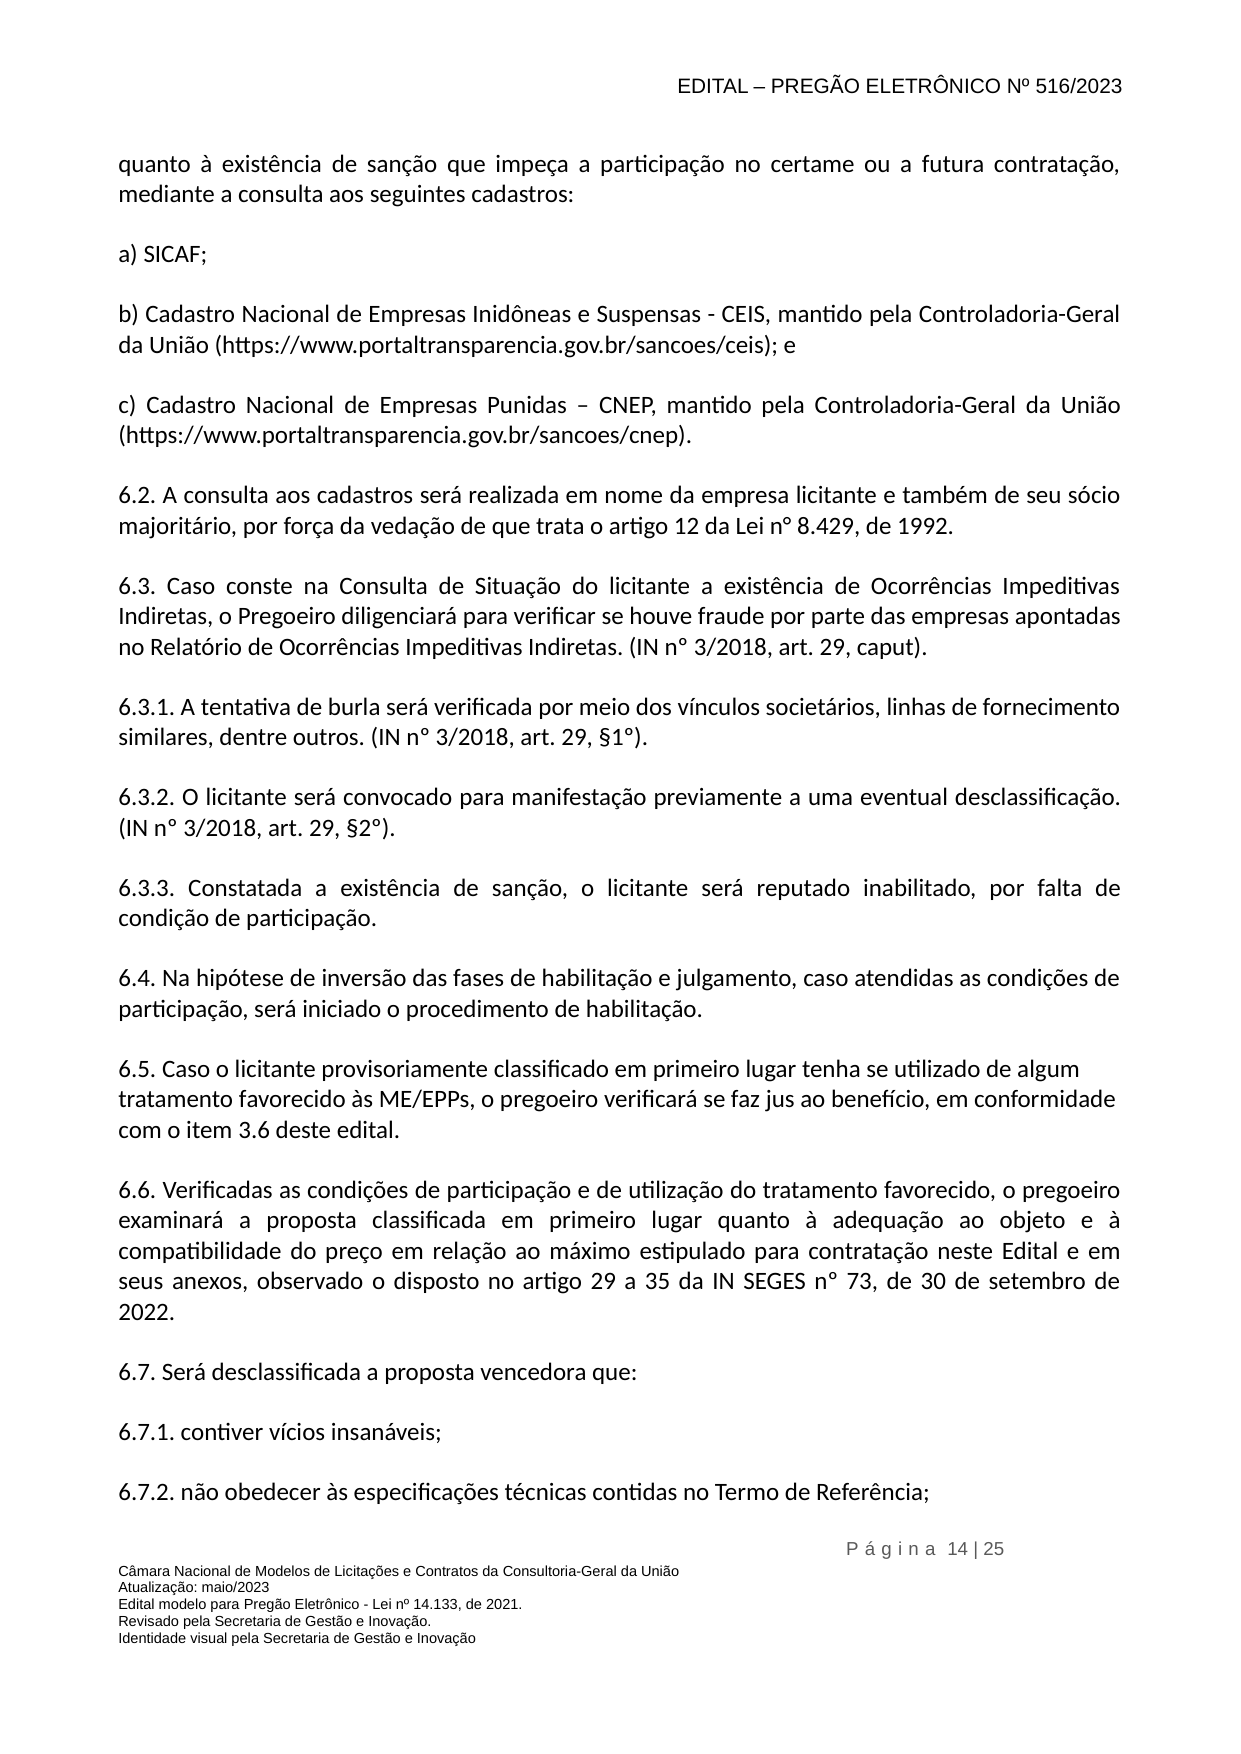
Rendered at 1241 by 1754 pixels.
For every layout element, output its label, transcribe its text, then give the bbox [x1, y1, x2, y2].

text 6.3.3. Constatada a existência de sanção, o licitante será reputado inabilitado, por falta de condição de participação. [118, 872, 1122, 933]
text b) Cadastro Nacional de Empresas Inidôneas e Suspensas - CEIS, mantido pela Controladoria-Geral da União (https://www.portaltransparencia.gov.br/sancoes/ceis); e [118, 298, 1122, 359]
text 6.7. Será desclassificada a proposta vencedora que: [118, 1356, 1122, 1387]
text 6.3. Caso conste na Consulta de Situação do licitante a existência de Ocorrências Impeditivas Indiretas, o Pregoeiro diligenciará para verificar se houve fraude por parte das empresas apontadas no Relatório de Ocorrências Impeditivas Indiretas. (IN nº 3/2018, art. 29, caput). [118, 570, 1122, 661]
text 6.7.1. contiver vícios insanáveis; [118, 1416, 1122, 1447]
text c) Cadastro Nacional de Empresas Punidas – CNEP, mantido pela Controladoria-Geral da União (https://www.portaltransparencia.gov.br/sancoes/cnep). [118, 389, 1122, 450]
text 6.4. Na hipótese de inversão das fases de habilitação e julgamento, caso atendidas as condições de participação, será iniciado o procedimento de habilitação. [118, 962, 1122, 1023]
text 6.6. Verificadas as condições de participação e de utilização do tratamento favorecido, o pregoeiro examinará a proposta classificada em primeiro lugar quanto à adequação ao objeto e à compatibilidade do preço em relação ao máximo estipulado para contratação neste Edital e em seus anexos, observado o disposto no artigo 29 a 35 da IN SEGES nº 73, de 30 de setembro de 2022. [118, 1174, 1122, 1327]
text quanto à existência de sanção que impeça a participação no certame ou a futura contratação, mediante a consulta aos seguintes cadastros: [118, 148, 1122, 209]
text 6.3.2. O licitante será convocado para manifestação previamente a uma eventual desclassificação. (IN nº 3/2018, art. 29, §2º). [118, 781, 1122, 842]
text 6.3.1. A tentativa de burla será verificada por meio dos vínculos societários, linhas de fornecimento similares, dentre outros. (IN nº 3/2018, art. 29, §1º). [118, 691, 1122, 752]
text 6.7.2. não obedecer às especificações técnicas contidas no Termo de Referência; [118, 1476, 1122, 1507]
text 6.5. Caso o licitante provisoriamente classificado em primeiro lugar tenha se utilizado de algum tratamento favorecido às ME/EPPs, o pregoeiro verificará se faz jus ao benefício, em conformidade com o item 3.6 deste edital. [118, 1053, 1122, 1144]
text 6.2. A consulta aos cadastros será realizada em nome da empresa licitante e também de seu sócio majoritário, por força da vedação de que trata o artigo 12 da Lei n° 8.429, de 1992. [118, 479, 1122, 540]
text a) SICAF; [118, 238, 1122, 269]
